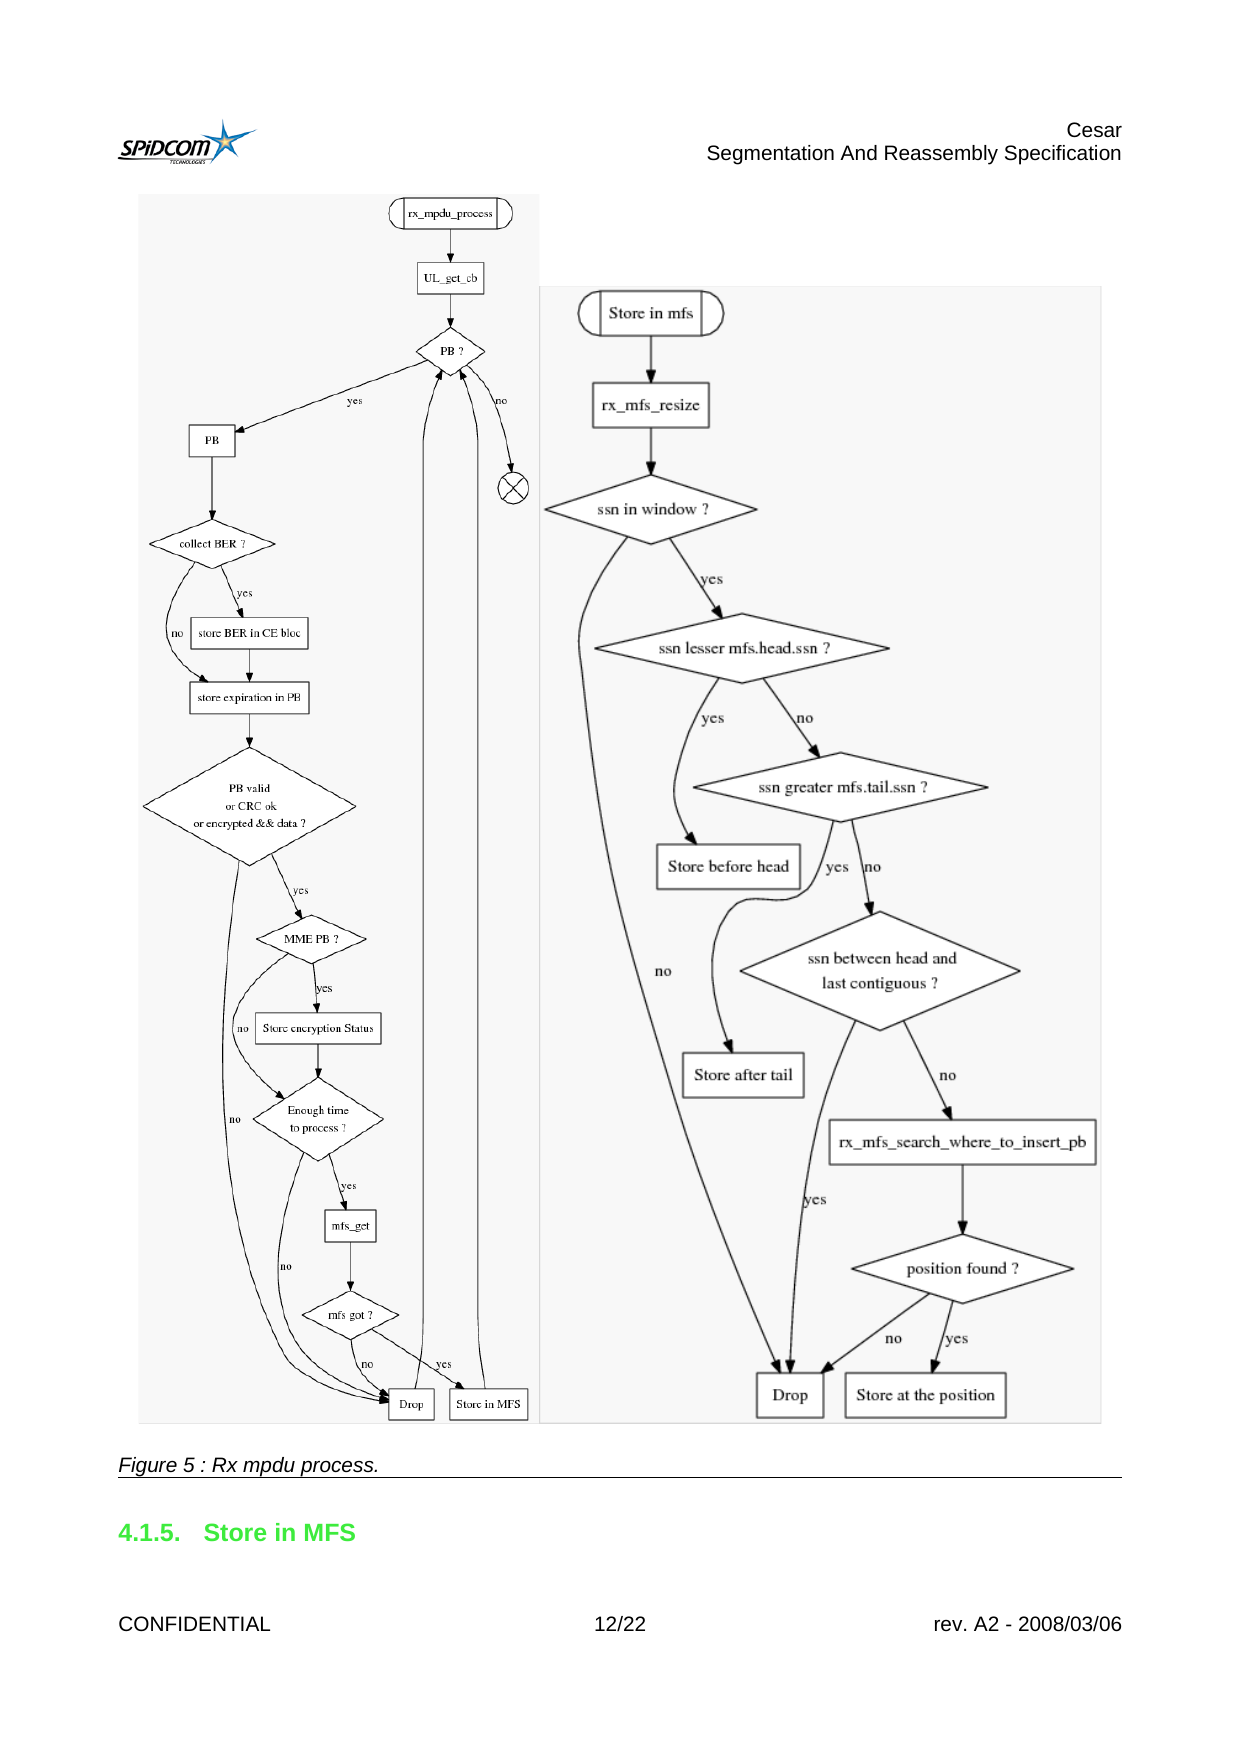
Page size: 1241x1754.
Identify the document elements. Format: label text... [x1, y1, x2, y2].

picture [138, 194, 1102, 1424]
subtitle Store in MFS [118, 1519, 1122, 1547]
picture [117, 118, 258, 165]
text Figure 5 : Rx mpdu process. [118, 1454, 1122, 1477]
